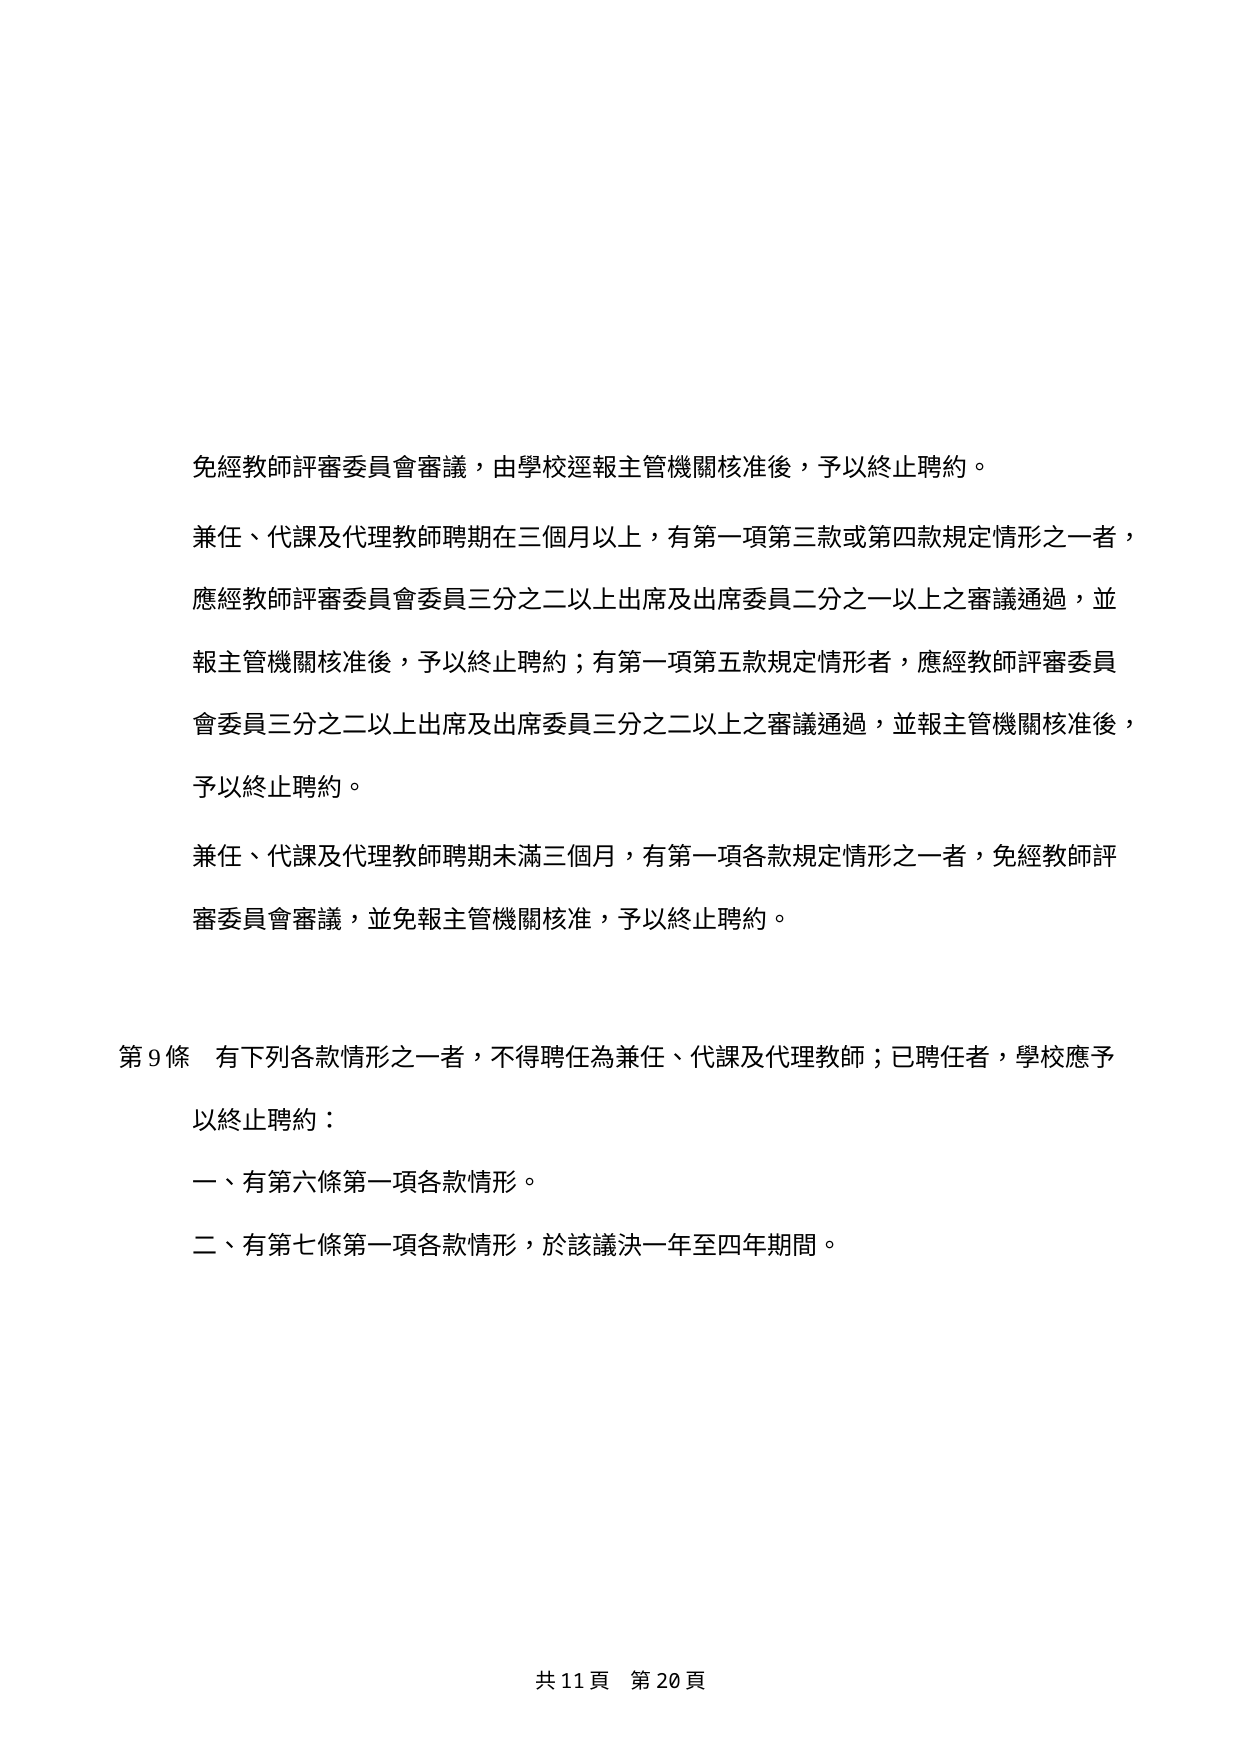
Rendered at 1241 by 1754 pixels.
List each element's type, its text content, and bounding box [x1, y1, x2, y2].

text 一、有第六條第一項各款情形。 [192, 1139, 1122, 1202]
text 兼任、代課及代理教師聘期在三個月以上，有第一項第三款或第四款規定情形之一者，應經教師評審委員會委員三分之二以上出席及出席委員二分之一以上之審議通過，並報主管機關核准後，予以終止聘約；有第一項第五款規定情形者，應經教師評審委員會委員三分之二以上出席及出席委員三分之二以上之審議通過，並報主管機關核准後，予以終止聘約。 [192, 494, 1122, 806]
text 兼任、代課及代理教師聘期未滿三個月，有第一項各款規定情形之一者，免經教師評審委員會審議，並免報主管機關核准，予以終止聘約。 [192, 813, 1122, 938]
text 第9條 有下列各款情形之一者，不得聘任為兼任、代課及代理教師；已聘任者，學校應予以終止聘約： [118, 1014, 1122, 1139]
text 免經教師評審委員會審議，由學校逕報主管機關核准後，予以終止聘約。 [192, 424, 1122, 487]
text 二、有第七條第一項各款情形，於該議決一年至四年期間。 [192, 1202, 1122, 1264]
